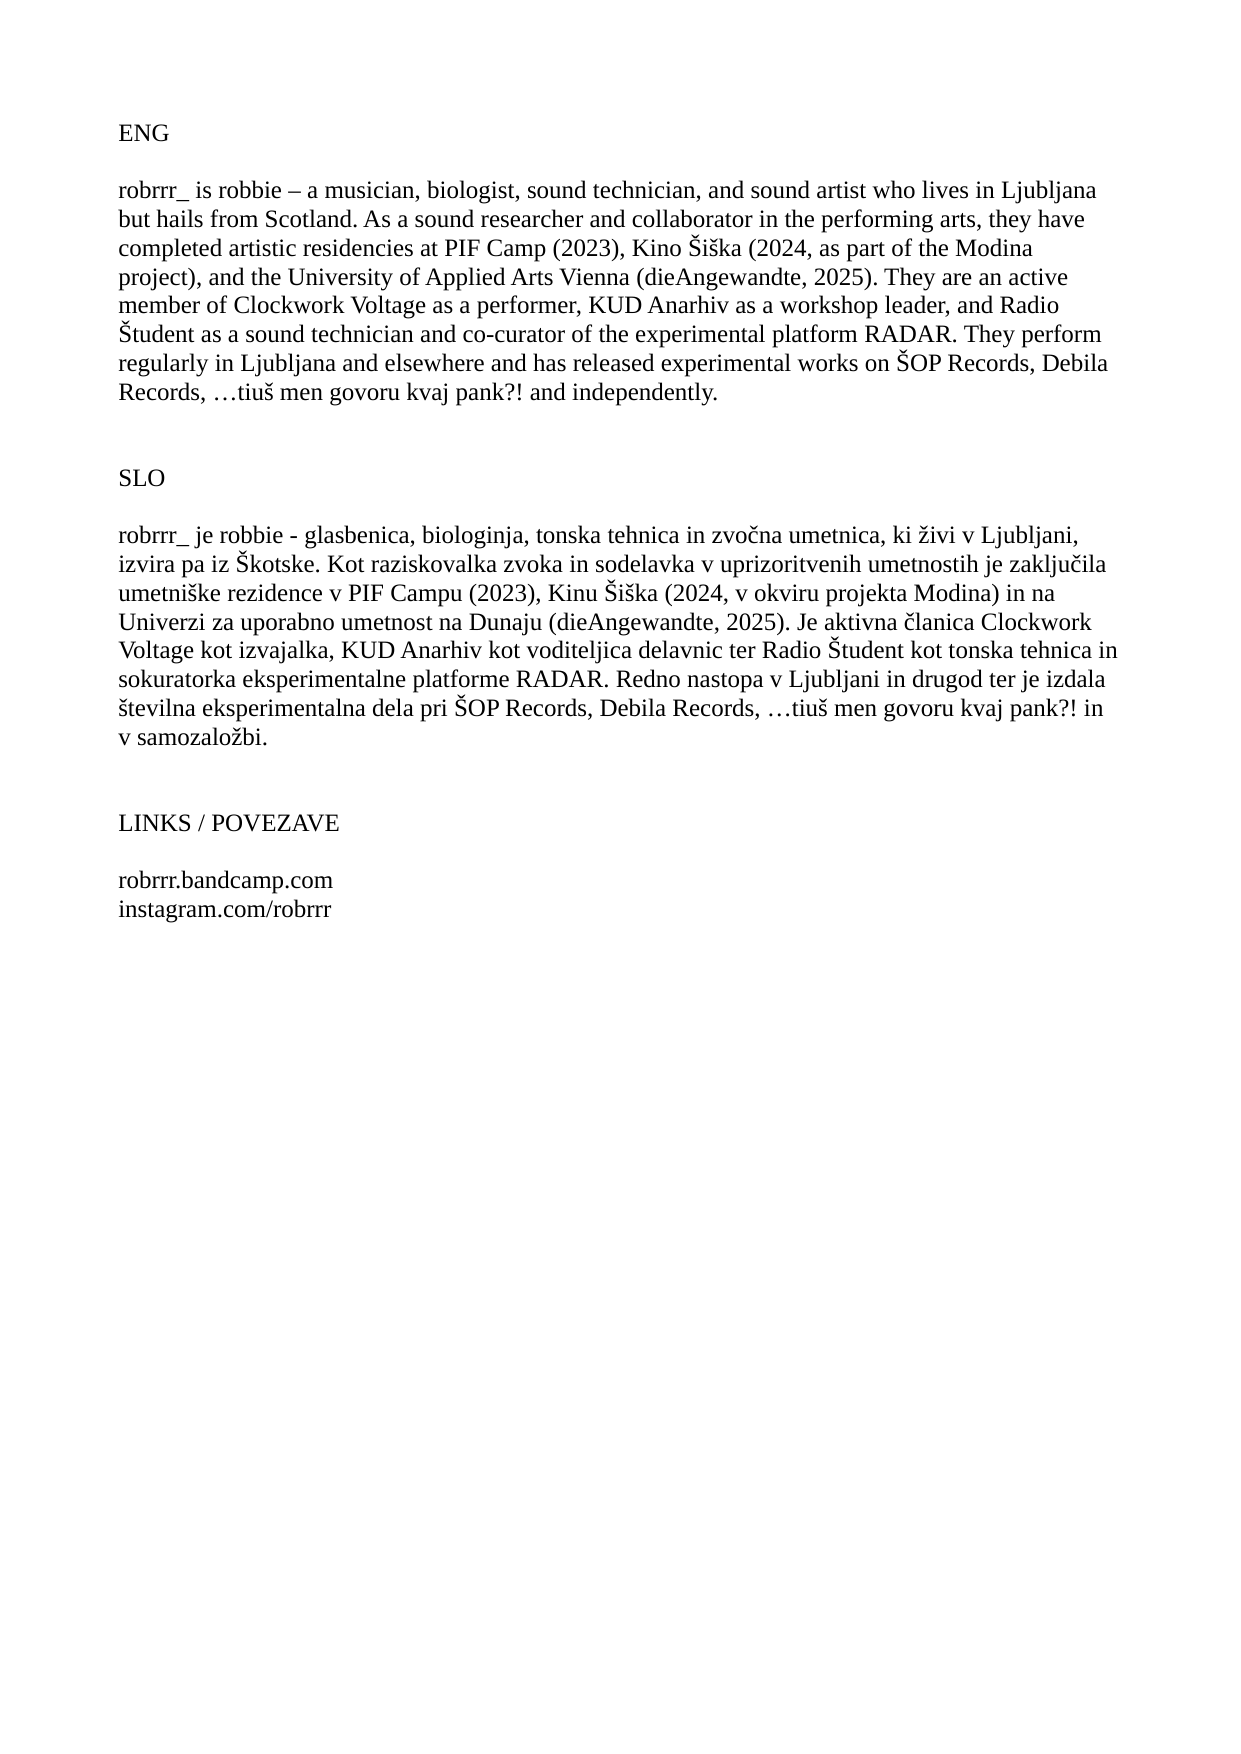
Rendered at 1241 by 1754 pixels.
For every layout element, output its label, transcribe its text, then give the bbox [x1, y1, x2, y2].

text ENG [118, 118, 1122, 147]
text SLO [118, 463, 1122, 492]
text robrrr.bandcamp.com [118, 866, 1122, 894]
text LINKS / POVEZAVE [118, 808, 1122, 837]
text robrrr_ is robbie – a musician, biologist, sound technician, and sound artist who lives in Ljubljana but hails from Scotland. As a sound researcher and collaborator in the performing arts, they have completed artistic residencies at PIF Camp (2023), Kino Šiška (2024, as part of the Modina project), and the University of Applied Arts Vienna (dieAngewandte, 2025). They are an active member of Clockwork Voltage as a performer, KUD Anarhiv as a workshop leader, and Radio Študent as a sound technician and co-curator of the experimental platform RADAR. They perform regularly in Ljubljana and elsewhere and has released experimental works on ŠOP Records, Debila Records, …tiuš men govoru kvaj pank?! and independently. [118, 176, 1122, 406]
text instagram.com/robrrr [118, 894, 1122, 923]
text robrrr_ je robbie - glasbenica, biologinja, tonska tehnica in zvočna umetnica, ki živi v Ljubljani, izvira pa iz Škotske. Kot raziskovalka zvoka in sodelavka v uprizoritvenih umetnostih je zaključila umetniške rezidence v PIF Campu (2023), Kinu Šiška (2024, v okviru projekta Modina) in na Univerzi za uporabno umetnost na Dunaju (dieAngewandte, 2025). Je aktivna članica Clockwork Voltage kot izvajalka, KUD Anarhiv kot voditeljica delavnic ter Radio Študent kot tonska tehnica in sokuratorka eksperimentalne platforme RADAR. Redno nastopa v Ljubljani in drugod ter je izdala številna eksperimentalna dela pri ŠOP Records, Debila Records, …tiuš men govoru kvaj pank?! in v samozaložbi. [118, 521, 1122, 751]
